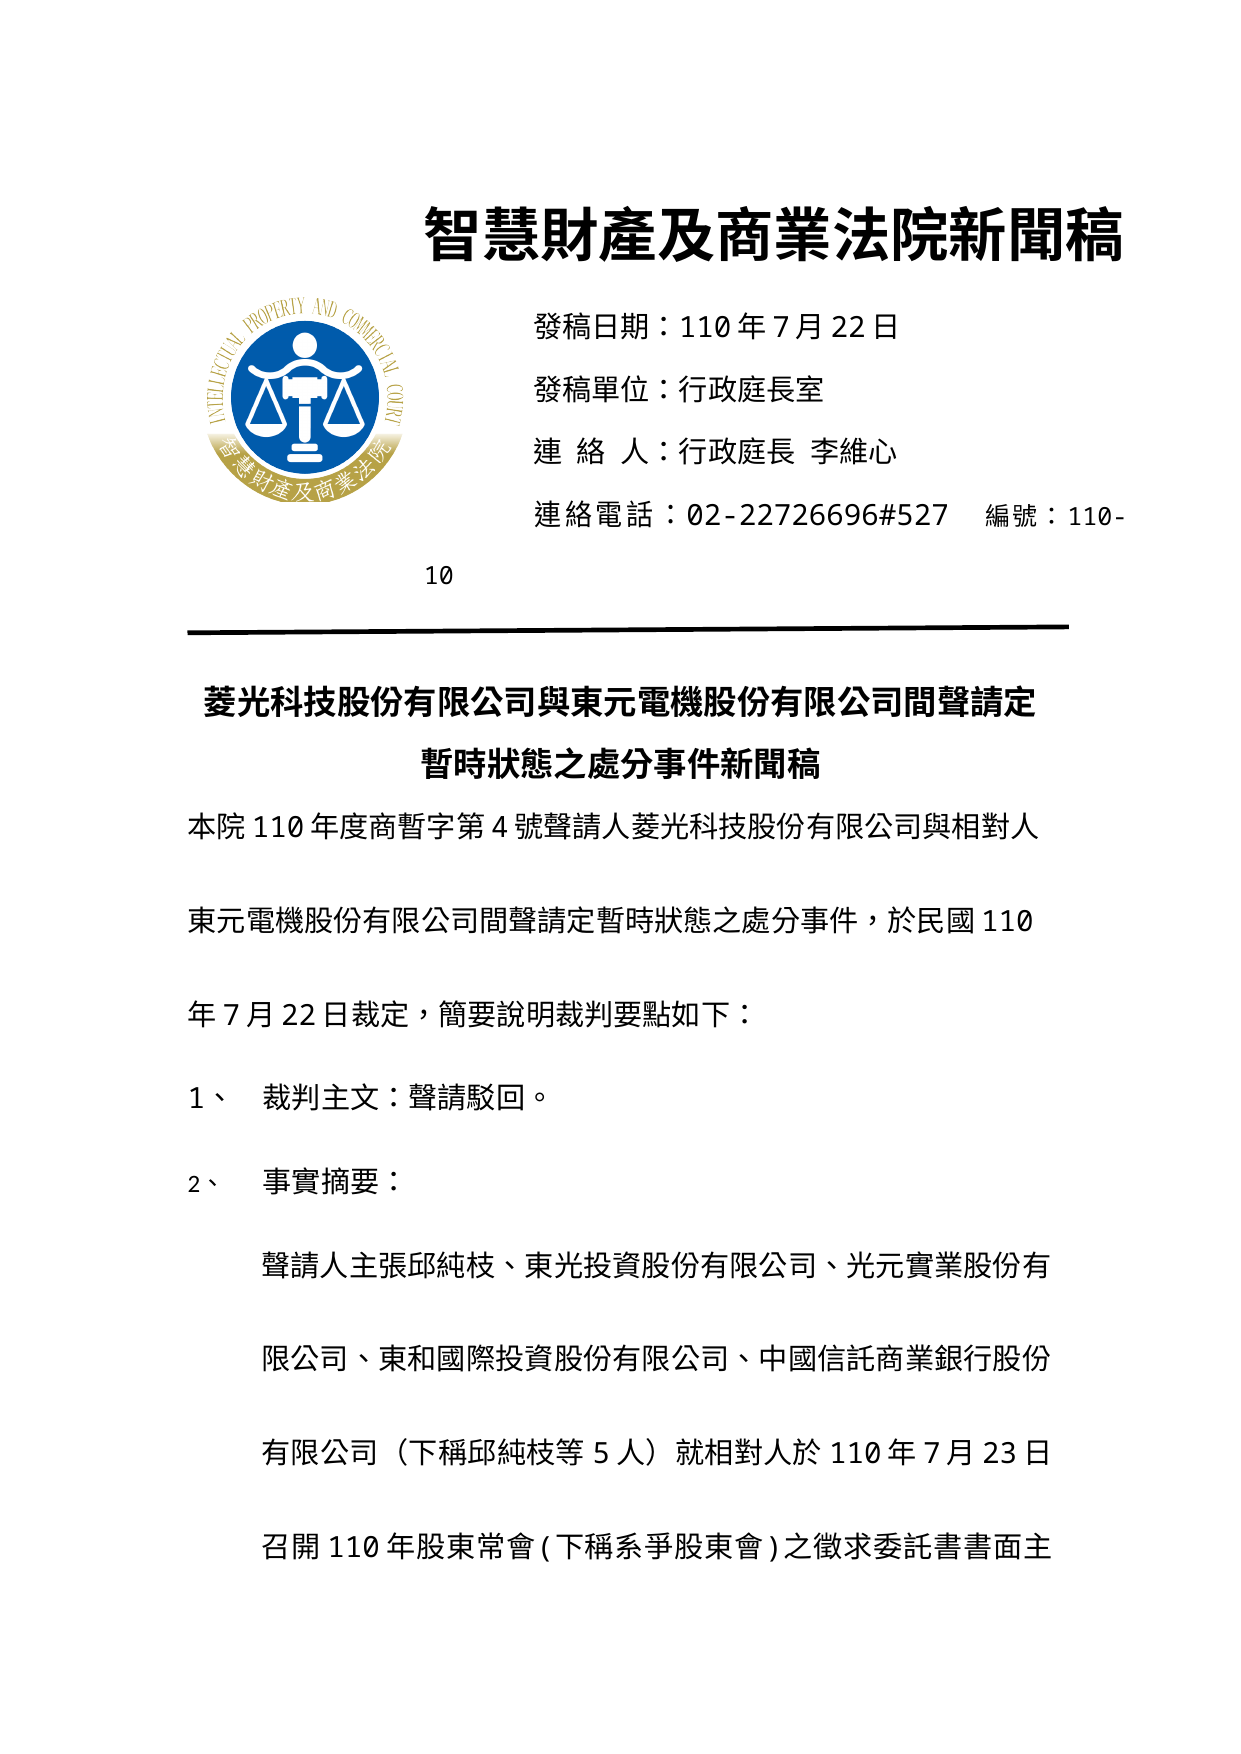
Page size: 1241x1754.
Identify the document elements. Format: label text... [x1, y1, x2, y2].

table_header 智慧財產及商業法院新聞稿 發稿日期：110年7月22日 發稿單位：行政庭長室 連 絡 人：行政庭長 李維心 連絡電話：02-22726696#527 編號：110-10 [421, 158, 1130, 596]
table_header [172, 158, 421, 596]
text 本院110年度商暫字第4號聲請人菱光科技股份有限公司與相對人東元電機股份有限公司間聲請定暫時狀態之處分事件，於民國110年7月22日裁定，簡要說明裁判要點如下： [187, 783, 1053, 1033]
list 事實摘要： [187, 1138, 1053, 1201]
text 菱光科技股份有限公司與東元電機股份有限公司間聲請定暫時狀態之處分事件新聞稿 [187, 658, 1053, 783]
list 裁判主文：聲請駁回。 [187, 1054, 1053, 1117]
text 聲請人主張邱純枝、東光投資股份有限公司、光元實業股份有限公司、東和國際投資股份有限公司、中國信託商業銀行股份有限公司（下稱邱純枝等5人）就相對人於110年7月23日召開110年股東常會(下稱系爭股東會)之徵求委託書書面主要內容（即議案「(5)轉投資事業檢討改進案」之反對理由記載「本公司董事會認為，依專家意見，該議案有害公司發展，不應列入」）虛偽記載，且未對其他決議事項或承認事項行使表決權為徵求目的之記載，如邱純枝等5人逕以該等委託書參與表決，即有徵求人之投票行為與徵求委託書書面不符之情形，依公開發行公司出席股東會使用委託書規則（下稱使用委託書規則）第16條第1項、第22條第1項第7款、第9款、第2項規定，邱純枝等5人徵求之全部委託書股數所代理之表決權及選舉權應不予計算，且相對人得拒絕發給該表決票及選舉票，如相對人予以發給並列入表決權數及選舉權數計算，系爭股東會之決議方法即違反法令，聲請人得依公司法第189條提起撤銷股東會決議訴訟，爰依法聲請相對人於本案訴訟判決確定前就邱純枝等5人徵求之全部委託書股數，相對人不得發給系爭股東會之表決票及選舉票，並不得列入系爭股東會表決權數及選舉權數計算。 [261, 1222, 1053, 1565]
